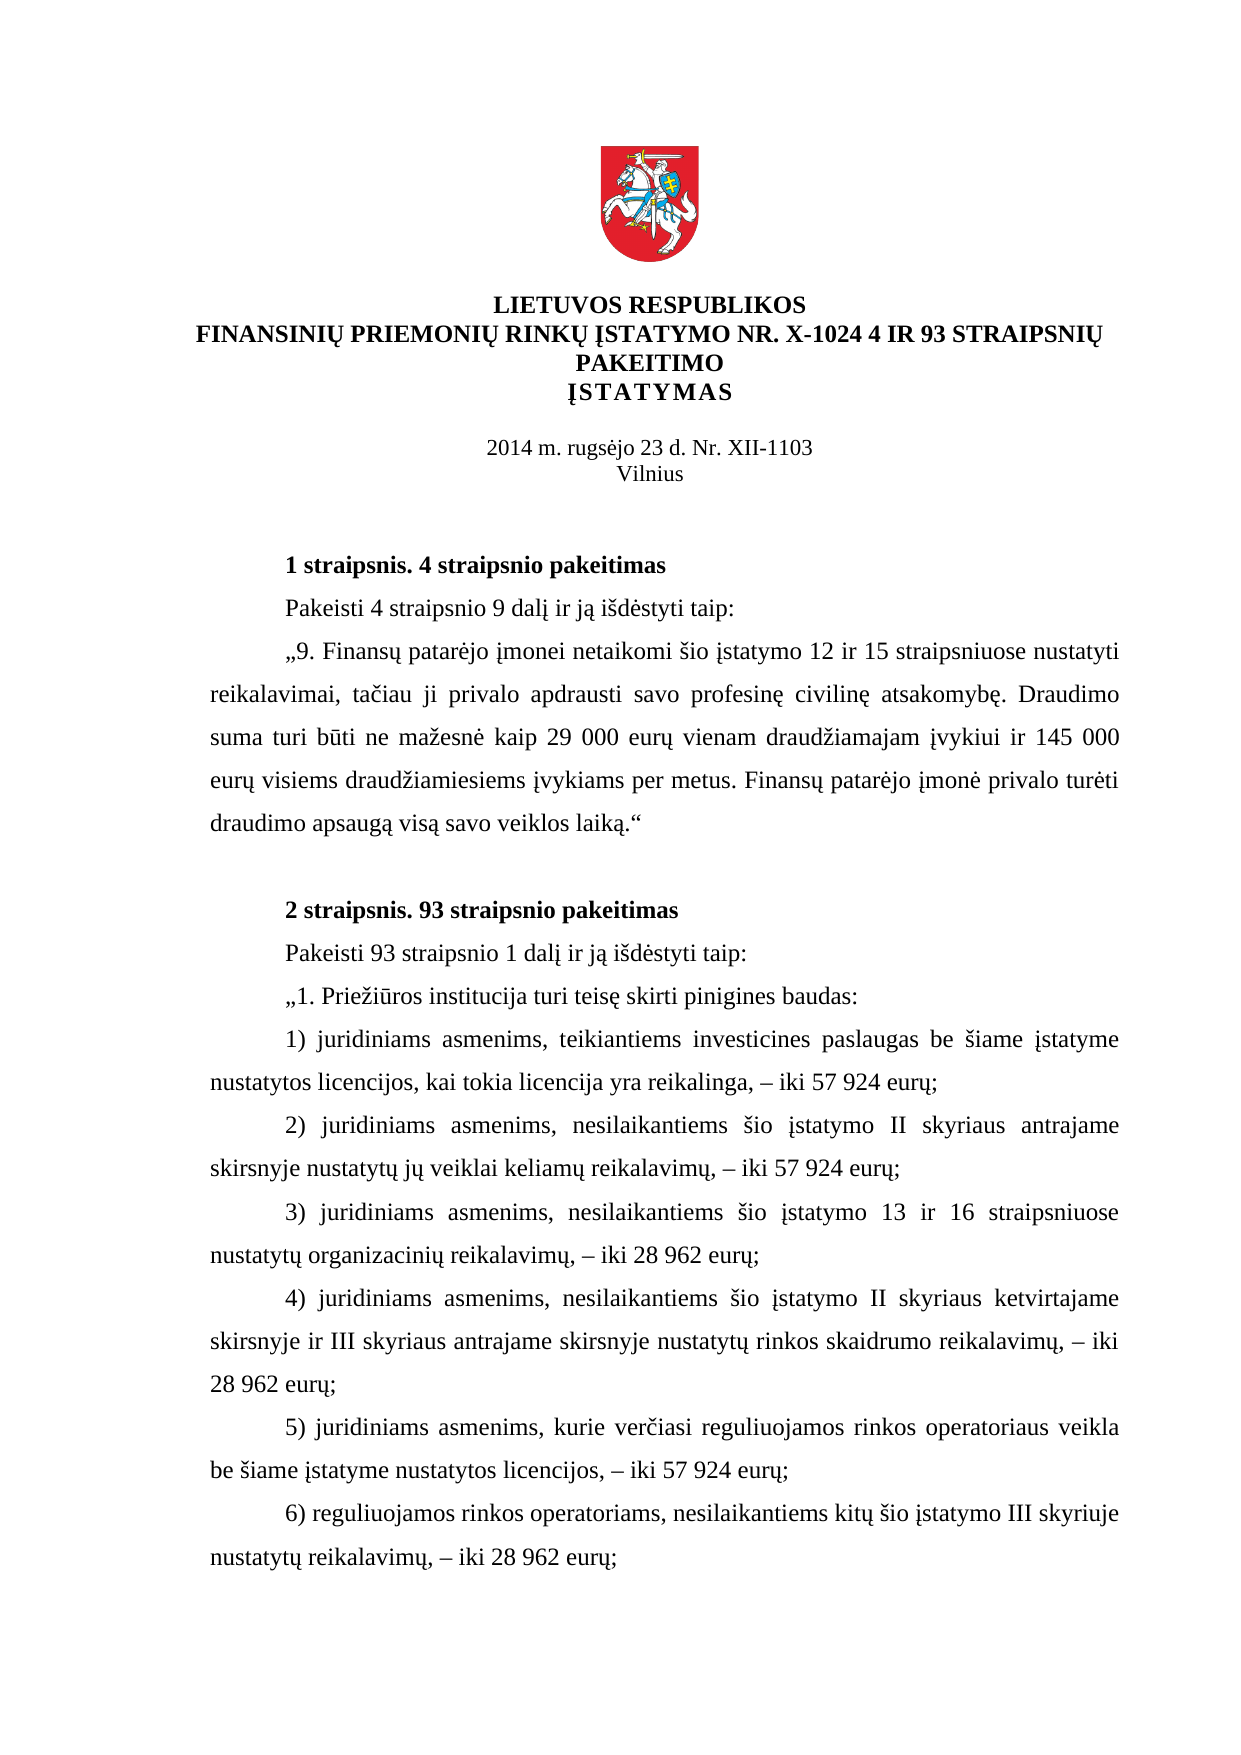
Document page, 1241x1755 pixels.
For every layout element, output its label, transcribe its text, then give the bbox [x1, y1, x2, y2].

text LIETUVOS RESPUBLIKOS [177, 290, 1122, 319]
text 2) juridiniams asmenims, nesilaikantiems šio įstatymo II skyriaus antrajame skirsnyje nustatytų jų veiklai keliamų reikalavimų, – iki 57 924 eurų; [210, 1110, 1120, 1182]
text ĮSTATYMAS [177, 377, 1122, 405]
text 1 straipsnis. 4 straipsnio pakeitimas [210, 550, 1120, 578]
text 1) juridiniams asmenims, teikiantiems investicines paslaugas be šiame įstatyme nustatytos licencijos, kai tokia licencija yra reikalinga, – iki 57 924 eurų; [210, 1024, 1120, 1096]
text FINANSINIŲ PRIEMONIŲ RINKŲ ĮSTATYMO NR. X-1024 4 IR 93 STRAIPSNIŲ PAKEITIMO [177, 319, 1122, 377]
text 3) juridiniams asmenims, nesilaikantiems šio įstatymo 13 ir 16 straipsniuose nustatytų organizacinių reikalavimų, – iki 28 962 eurų; [210, 1197, 1120, 1268]
text 6) reguliuojamos rinkos operatoriams, nesilaikantiems kitų šio įstatymo III skyriuje nustatytų reikalavimų, – iki 28 962 eurų; [210, 1498, 1120, 1570]
text „1. Priežiūros institucija turi teisę skirti pinigines baudas: [210, 981, 1120, 1010]
text „9. Finansų patarėjo įmonei netaikomi šio įstatymo 12 ir 15 straipsniuose nustatyti reikalavimai, tačiau ji privalo apdrausti savo profesinę civilinę atsakomybę. Draudimo suma turi būti ne mažesnė kaip 29 000 eurų vienam draudžiamajam įvykiui ir 145 000 eurų visiems draudžiamiesiems įvykiams per metus. Finansų patarėjo įmonė privalo turėti draudimo apsaugą visą savo veiklos laiką.“ [210, 636, 1120, 837]
text 2 straipsnis. 93 straipsnio pakeitimas [210, 895, 1120, 923]
text Pakeisti 93 straipsnio 1 dalį ir ją išdėstyti taip: [210, 938, 1120, 967]
text 5) juridiniams asmenims, kurie verčiasi reguliuojamos rinkos operatoriaus veikla be šiame įstatyme nustatytos licencijos, – iki 57 924 eurų; [210, 1412, 1120, 1484]
text Pakeisti 4 straipsnio 9 dalį ir ją išdėstyti taip: [210, 593, 1120, 622]
text 4) juridiniams asmenims, nesilaikantiems šio įstatymo II skyriaus ketvirtajame skirsnyje ir III skyriaus antrajame skirsnyje nustatytų rinkos skaidrumo reikalavimų, – iki 28 962 eurų; [210, 1283, 1120, 1398]
text 2014 m. rugsėjo 23 d. Nr. XII-1103 Vilnius [177, 434, 1122, 487]
